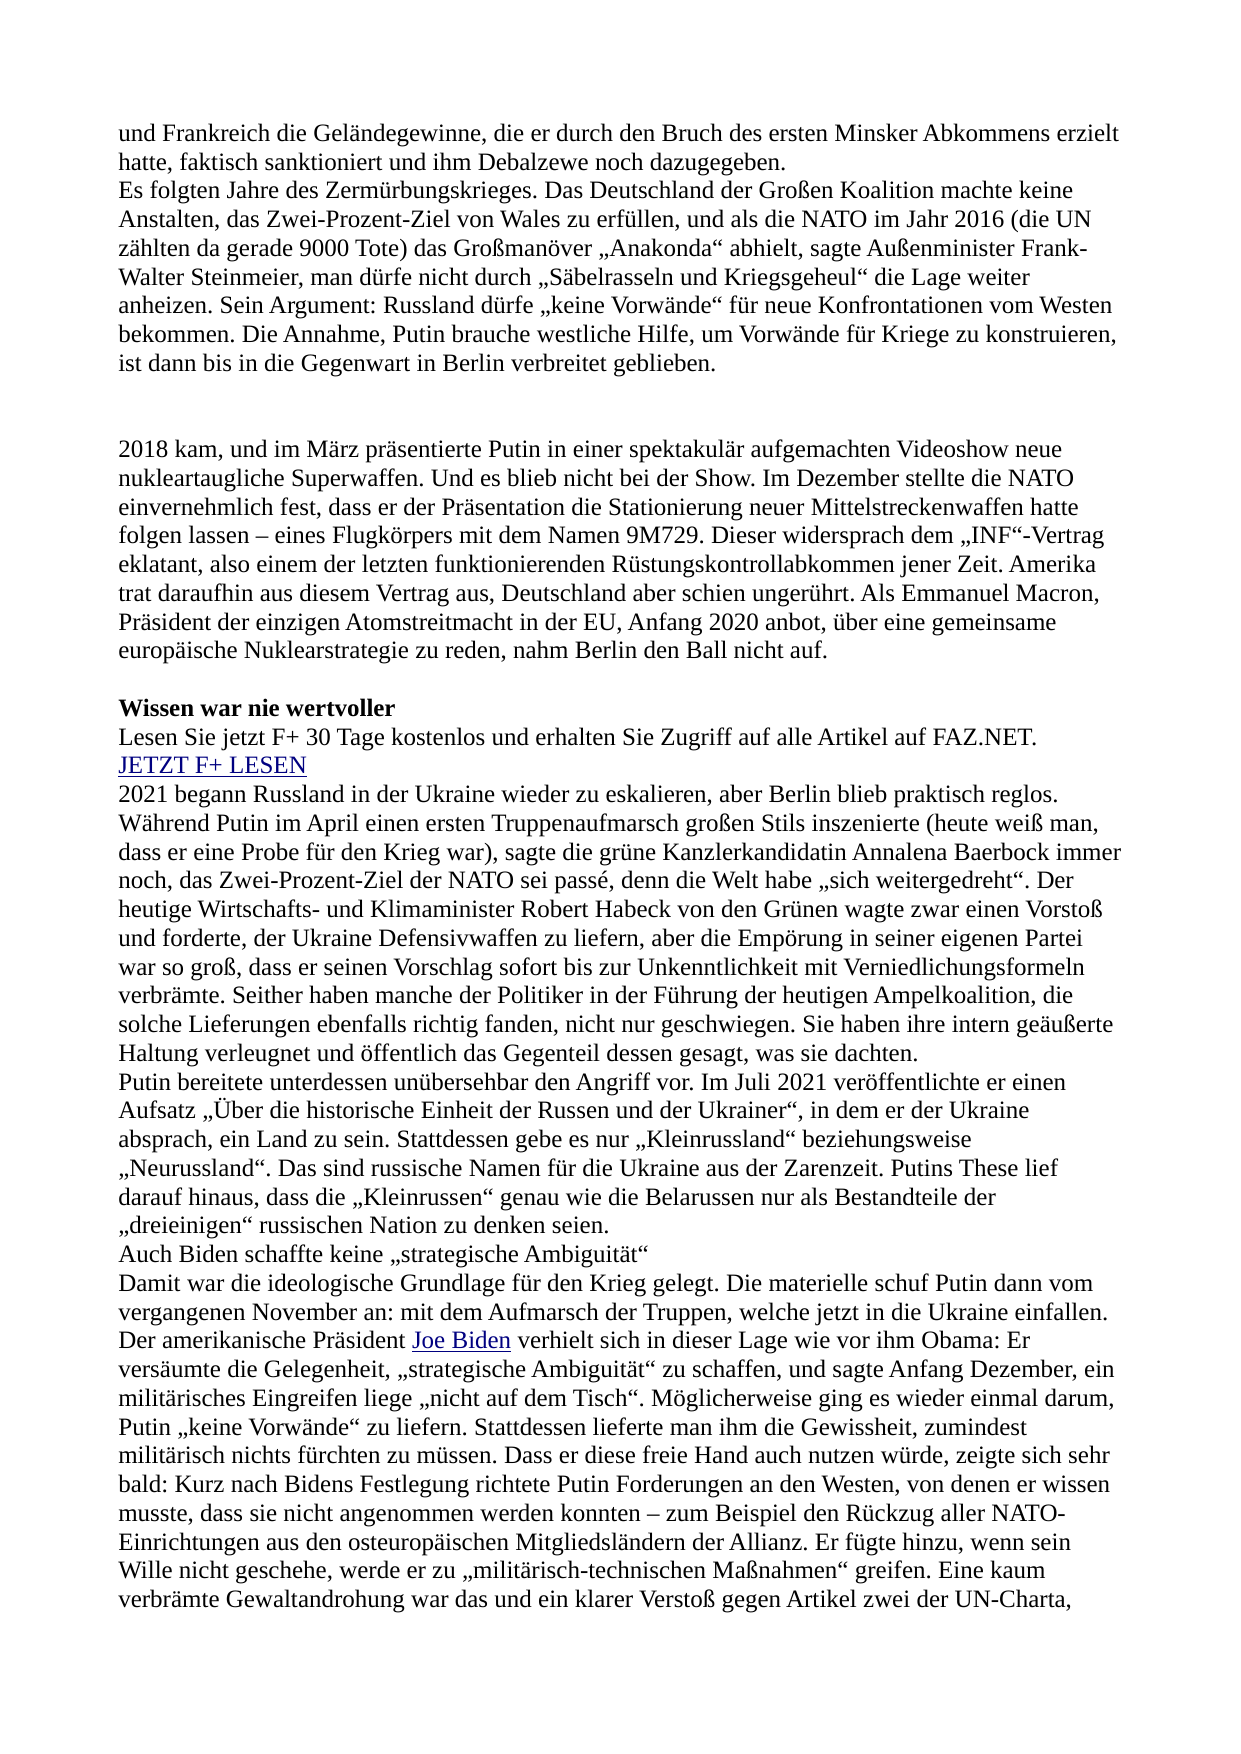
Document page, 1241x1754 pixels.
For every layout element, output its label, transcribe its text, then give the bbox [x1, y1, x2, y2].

text 2021 begann Russland in der Ukraine wieder zu eskalieren, aber Berlin blieb praktisch reglos. Während Putin im April einen ersten Truppenaufmarsch großen Stils inszenierte (heute weiß man, dass er eine Probe für den Krieg war), sagte die grüne Kanzlerkandidatin Annalena Baerbock immer noch, das Zwei-Prozent-Ziel der NATO sei passé, denn die Welt habe „sich weitergedreht“. Der heutige Wirtschafts- und Klimaminister Robert Habeck von den Grünen wagte zwar einen Vorstoß und forderte, der Ukraine Defensivwaffen zu liefern, aber die Empörung in seiner eigenen Partei war so groß, dass er seinen Vorschlag sofort bis zur Unkenntlichkeit mit Verniedlichungsformeln verbrämte. Seither haben manche der Politiker in der Führung der heutigen Ampelkoalition, die solche Lieferungen ebenfalls richtig fanden, nicht nur geschwiegen. Sie haben ihre intern geäußerte Haltung verleugnet und öffentlich das Gegenteil dessen gesagt, was sie dachten. [118, 779, 1122, 1067]
text 2018 kam, und im März präsentierte Putin in einer spektakulär aufgemachten Videoshow neue nukleartaugliche Superwaffen. Und es blieb nicht bei der Show. Im Dezember stellte die NATO einvernehmlich fest, dass er der Präsentation die Stationierung neuer Mittelstreckenwaffen hatte folgen lassen – eines Flugkörpers mit dem Namen 9M729. Dieser widersprach dem „INF“-Vertrag eklatant, also einem der letzten funktionierenden Rüstungskontrollabkommen jener Zeit. Amerika trat daraufhin aus diesem Vertrag aus, Deutschland aber schien ungerührt. Als Emmanuel Macron, Präsident der einzigen Atomstreitmacht in der EU, Anfang 2020 anbot, über eine gemeinsame europäische Nuklearstrategie zu reden, nahm Berlin den Ball nicht auf. [118, 434, 1122, 664]
text JETZT F+ LESEN [118, 751, 1122, 779]
text Lesen Sie jetzt F+ 30 Tage kostenlos und erhalten Sie Zugriff auf alle Artikel auf FAZ.NET. [118, 722, 1122, 751]
text Damit war die ideologische Grundlage für den Krieg gelegt. Die materielle schuf Putin dann vom vergangenen November an: mit dem Aufmarsch der Truppen, welche jetzt in die Ukraine einfallen. [118, 1268, 1122, 1326]
text Auch Biden schaffte keine „strategische Ambiguität“ [118, 1239, 1122, 1268]
text Putin bereitete unterdessen unübersehbar den Angriff vor. Im Juli 2021 veröffentlichte er einen Aufsatz „Über die historische Einheit der Russen und der Ukrainer“, in dem er der Ukraine absprach, ein Land zu sein. Stattdessen gebe es nur „Kleinrussland“ beziehungsweise „Neurussland“. Das sind russische Namen für die Ukraine aus der Zarenzeit. Putins These lief darauf hinaus, dass die „Kleinrussen“ genau wie die Belarussen nur als Bestandteile der „dreieinigen“ russischen Nation zu denken seien. [118, 1067, 1122, 1239]
text Es folgten Jahre des Zermürbungskrieges. Das Deutschland der Großen Koalition machte keine Anstalten, das Zwei-Prozent-Ziel von Wales zu erfüllen, und als die NATO im Jahr 2016 (die UN zählten da gerade 9000 Tote) das Großmanöver „Anakonda“ abhielt, sagte Außenminister Frank-Walter Steinmeier, man dürfe nicht durch „Säbelrasseln und Kriegsgeheul“ die Lage weiter anheizen. Sein Argument: Russland dürfe „keine Vorwände“ für neue Konfrontationen vom Westen bekommen. Die Annahme, Putin brauche westliche Hilfe, um Vorwände für Kriege zu konstruieren, ist dann bis in die Gegenwart in Berlin verbreitet geblieben. [118, 176, 1122, 377]
text Wissen war nie wertvoller [118, 693, 1122, 722]
text Der amerikanische Präsident Joe Biden verhielt sich in dieser Lage wie vor ihm Obama: Er versäumte die Gelegenheit, „strategische Ambiguität“ zu schaffen, und sagte Anfang Dezember, ein militärisches Eingreifen liege „nicht auf dem Tisch“. Möglicherweise ging es wieder einmal darum, Putin „keine Vorwände“ zu liefern. Stattdessen lieferte man ihm die Gewissheit, zumindest militärisch nichts fürchten zu müssen. Dass er diese freie Hand auch nutzen würde, zeigte sich sehr bald: Kurz nach Bidens Festlegung richtete Putin Forderungen an den Westen, von denen er wissen musste, dass sie nicht angenommen werden konnten – zum Beispiel den Rückzug aller NATO-Einrichtungen aus den osteuropäischen Mitgliedsländern der Allianz. Er fügte hinzu, wenn sein Wille nicht geschehe, werde er zu „militärisch-technischen Maßnahmen“ greifen. Eine kaum verbrämte Gewaltandrohung war das und ein klarer Verstoß gegen Artikel zwei der UN-Charta, [118, 1326, 1122, 1613]
text und Frankreich die Geländegewinne, die er durch den Bruch des ersten Minsker Abkommens erzielt hatte, faktisch sanktioniert und ihm Debalzewe noch dazugegeben. [118, 118, 1122, 176]
